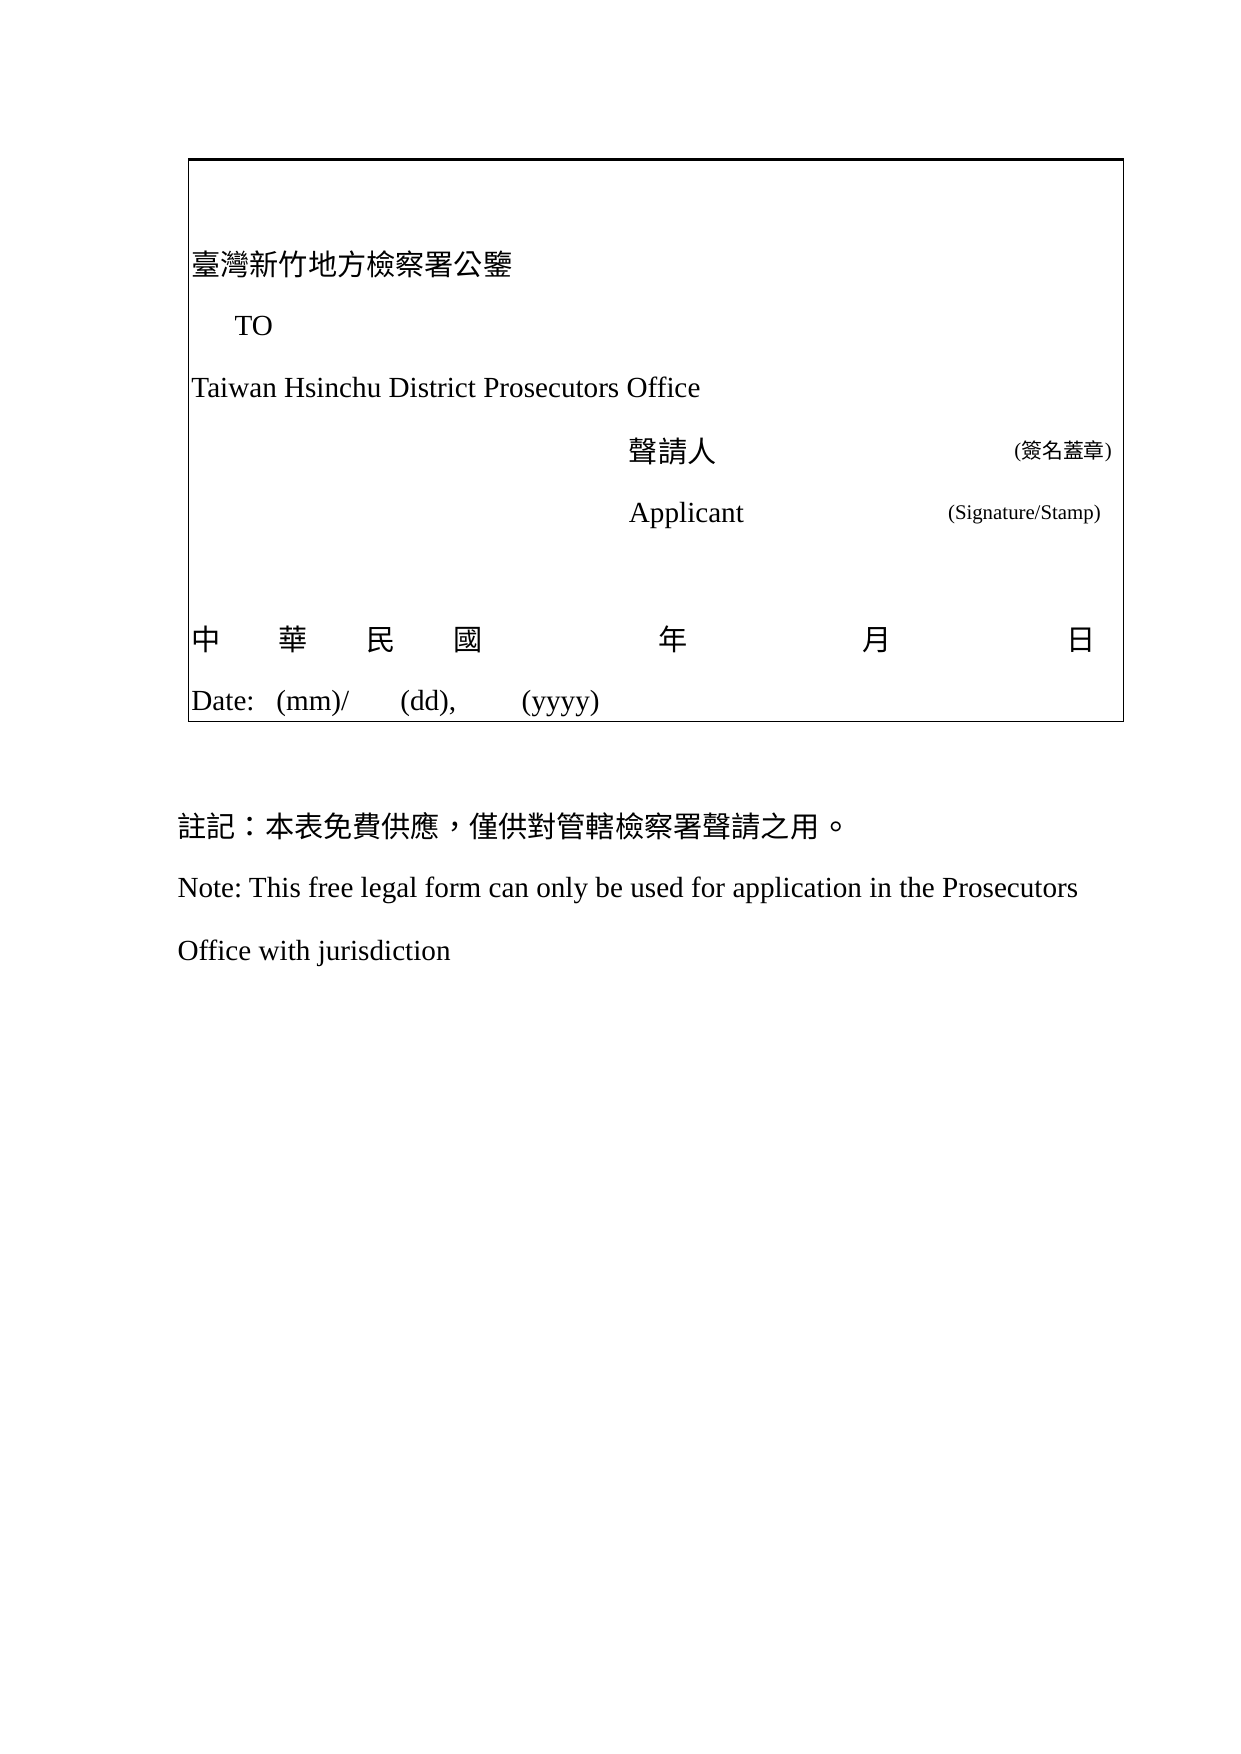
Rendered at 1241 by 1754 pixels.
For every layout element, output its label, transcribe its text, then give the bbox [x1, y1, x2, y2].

text Note: This free legal form can only be used for application in the Prosecutors Office with jurisdiction [177, 846, 1122, 971]
table_cell 臺灣新竹地方檢察署公鑒 TO Taiwan Hsinchu District Prosecutors Office 聲請人 (簽名蓋章) Applicant (Signature/Stamp) 中 華 民 國 年 月 日 Date: (mm)/ (dd), (yyyy) [189, 161, 1123, 721]
text 註記：本表免費供應，僅供對管轄檢察署聲請之用。 [177, 783, 1122, 846]
